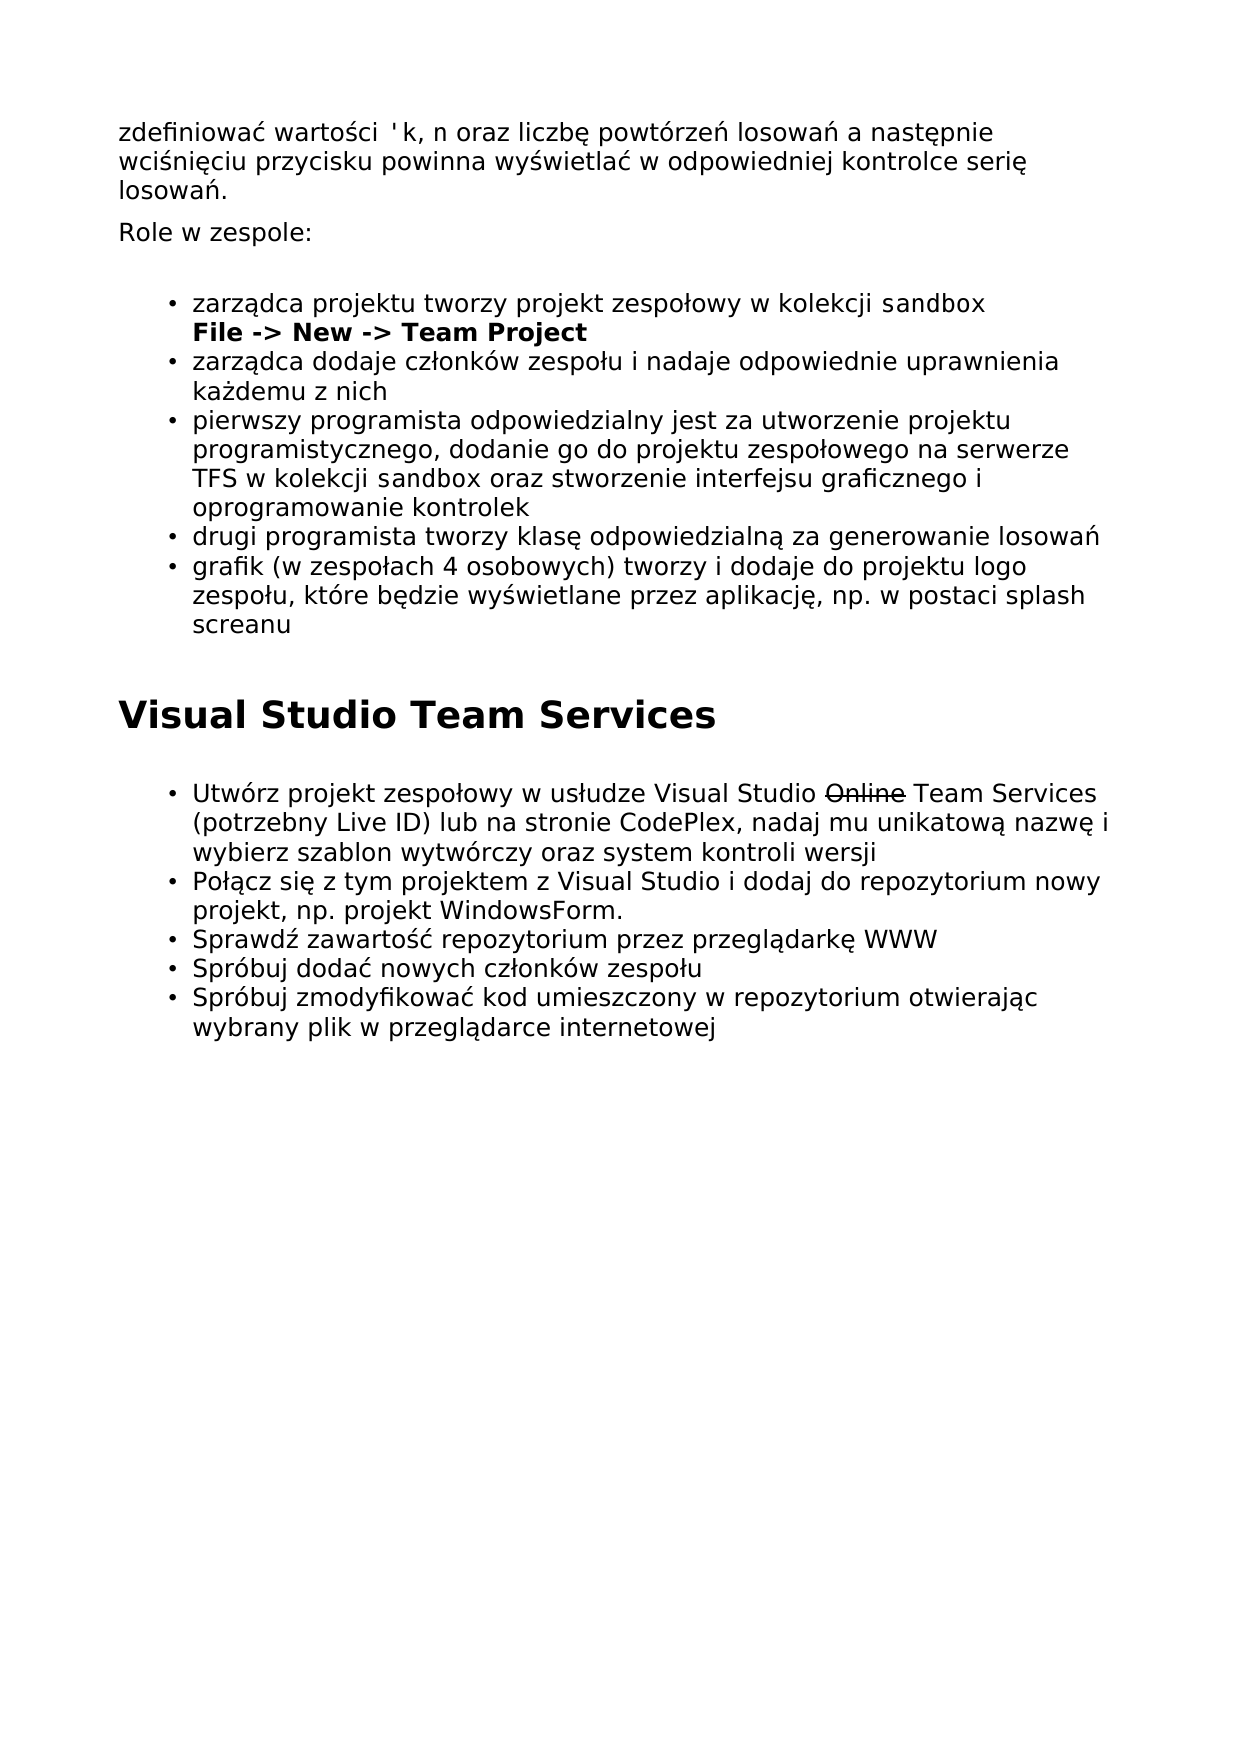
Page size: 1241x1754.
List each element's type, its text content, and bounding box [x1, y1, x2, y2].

list drugi programista tworzy klasę odpowiedzialną za generowanie losowań [177, 523, 1122, 552]
list pierwszy programista odpowiedzialny jest za utworzenie projektu programistycznego, dodanie go do projektu zespołowego na serwerze TFS w kolekcji sandbox oraz stworzenie interfejsu graficznego i oprogramowanie kontrolek [177, 406, 1122, 523]
text zdefiniować wartości 'k, n oraz liczbę powtórzeń losowań a następnie wciśnięciu przycisku powinna wyświetlać w odpowiedniej kontrolce serię losowań. [118, 118, 1122, 206]
list Spróbuj dodać nowych członków zespołu [177, 954, 1122, 983]
list zarządca projektu tworzy projekt zespołowy w kolekcji sandbox File -> New -> Team Project [177, 289, 1122, 348]
list grafik (w zespołach 4 osobowych) tworzy i dodaje do projektu logo zespołu, które będzie wyświetlane przez aplikację, np. w postaci splash screanu [177, 552, 1122, 639]
list Sprawdź zawartość repozytorium przez przeglądarkę WWW [177, 925, 1122, 954]
list zarządca dodaje członków zespołu i nadaje odpowiednie uprawnienia każdemu z nich [177, 348, 1122, 406]
text Role w zespole: [118, 218, 1122, 247]
list Połącz się z tym projektem z Visual Studio i dodaj do repozytorium nowy projekt, np. projekt WindowsForm. [177, 867, 1122, 925]
subtitle Visual Studio Team Services [118, 694, 1122, 737]
list Utwórz projekt zespołowy w usłudze Visual Studio Online Team Services (potrzebny Live ID) lub na stronie CodePlex, nadaj mu unikatową nazwę i wybierz szablon wytwórczy oraz system kontroli wersji [177, 779, 1122, 867]
list Spróbuj zmodyfikować kod umieszczony w repozytorium otwierając wybrany plik w przeglądarce internetowej [177, 983, 1122, 1042]
